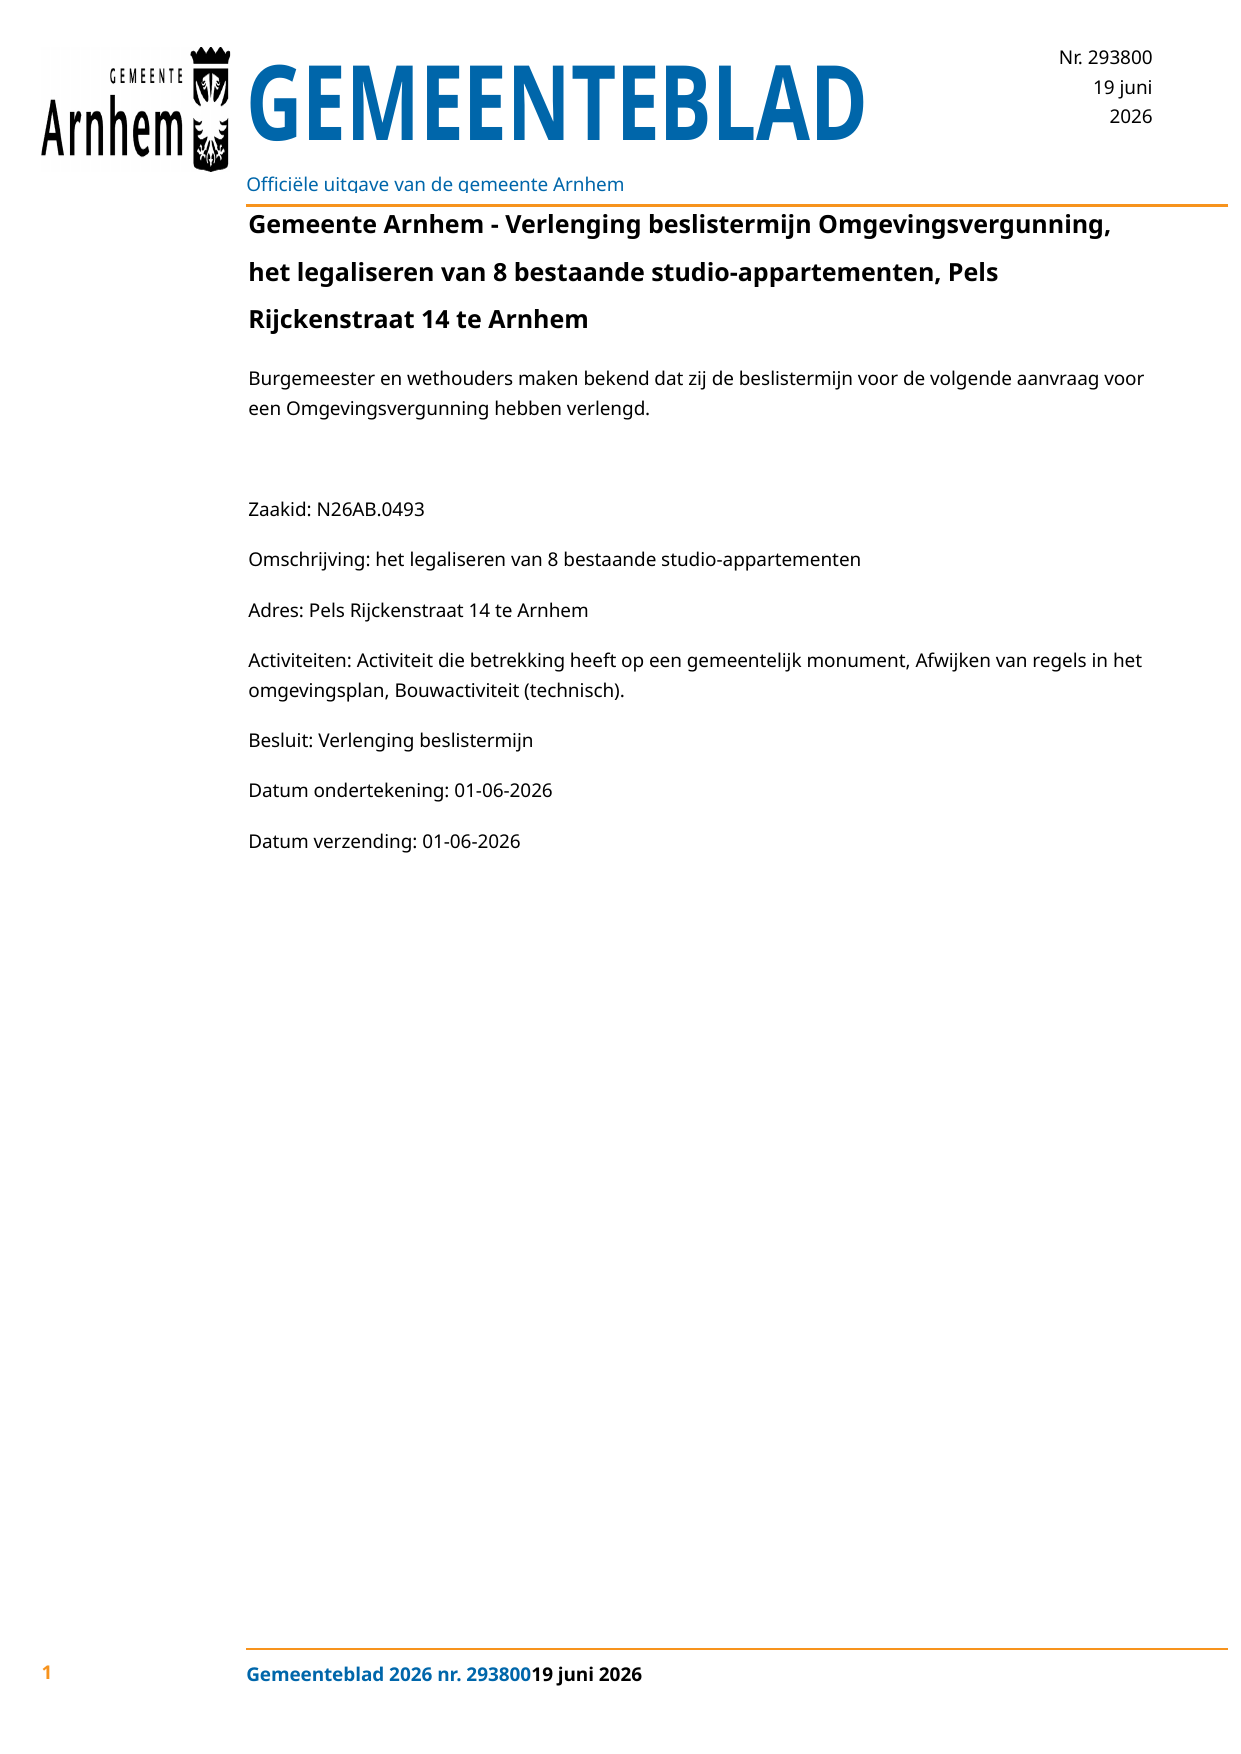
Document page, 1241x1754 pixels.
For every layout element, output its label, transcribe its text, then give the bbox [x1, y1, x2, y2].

text Datum verzending: 01-06-2026 [248, 828, 1152, 854]
text Zaakid: N26AB.0493 [248, 496, 1152, 522]
text Datum ondertekening: 01-06-2026 [248, 778, 1152, 803]
text Omschrijving: het legaliseren van 8 bestaande studio-appartementen [248, 546, 1152, 572]
picture [41, 47, 231, 172]
text Besluit: Verlenging beslistermijn [248, 727, 1152, 753]
text Burgemeester en wethouders maken bekend dat zij de beslistermijn voor de volgende aanvraag voor een Omgevingsvergunning hebben verlengd. [248, 366, 1152, 421]
text Activiteiten: Activiteit die betrekking heeft op een gemeentelijk monument, Afwijken van regels in het omgevingsplan, Bouwactiviteit (technisch). [248, 647, 1152, 702]
text Gemeente Arnhem - Verlenging beslistermijn Omgevingsvergunning, het legaliseren van 8 bestaande studio-appartementen, Pels Rijckenstraat 14 te Arnhem [248, 207, 1152, 336]
text Adres: Pels Rijckenstraat 14 te Arnhem [248, 597, 1152, 622]
